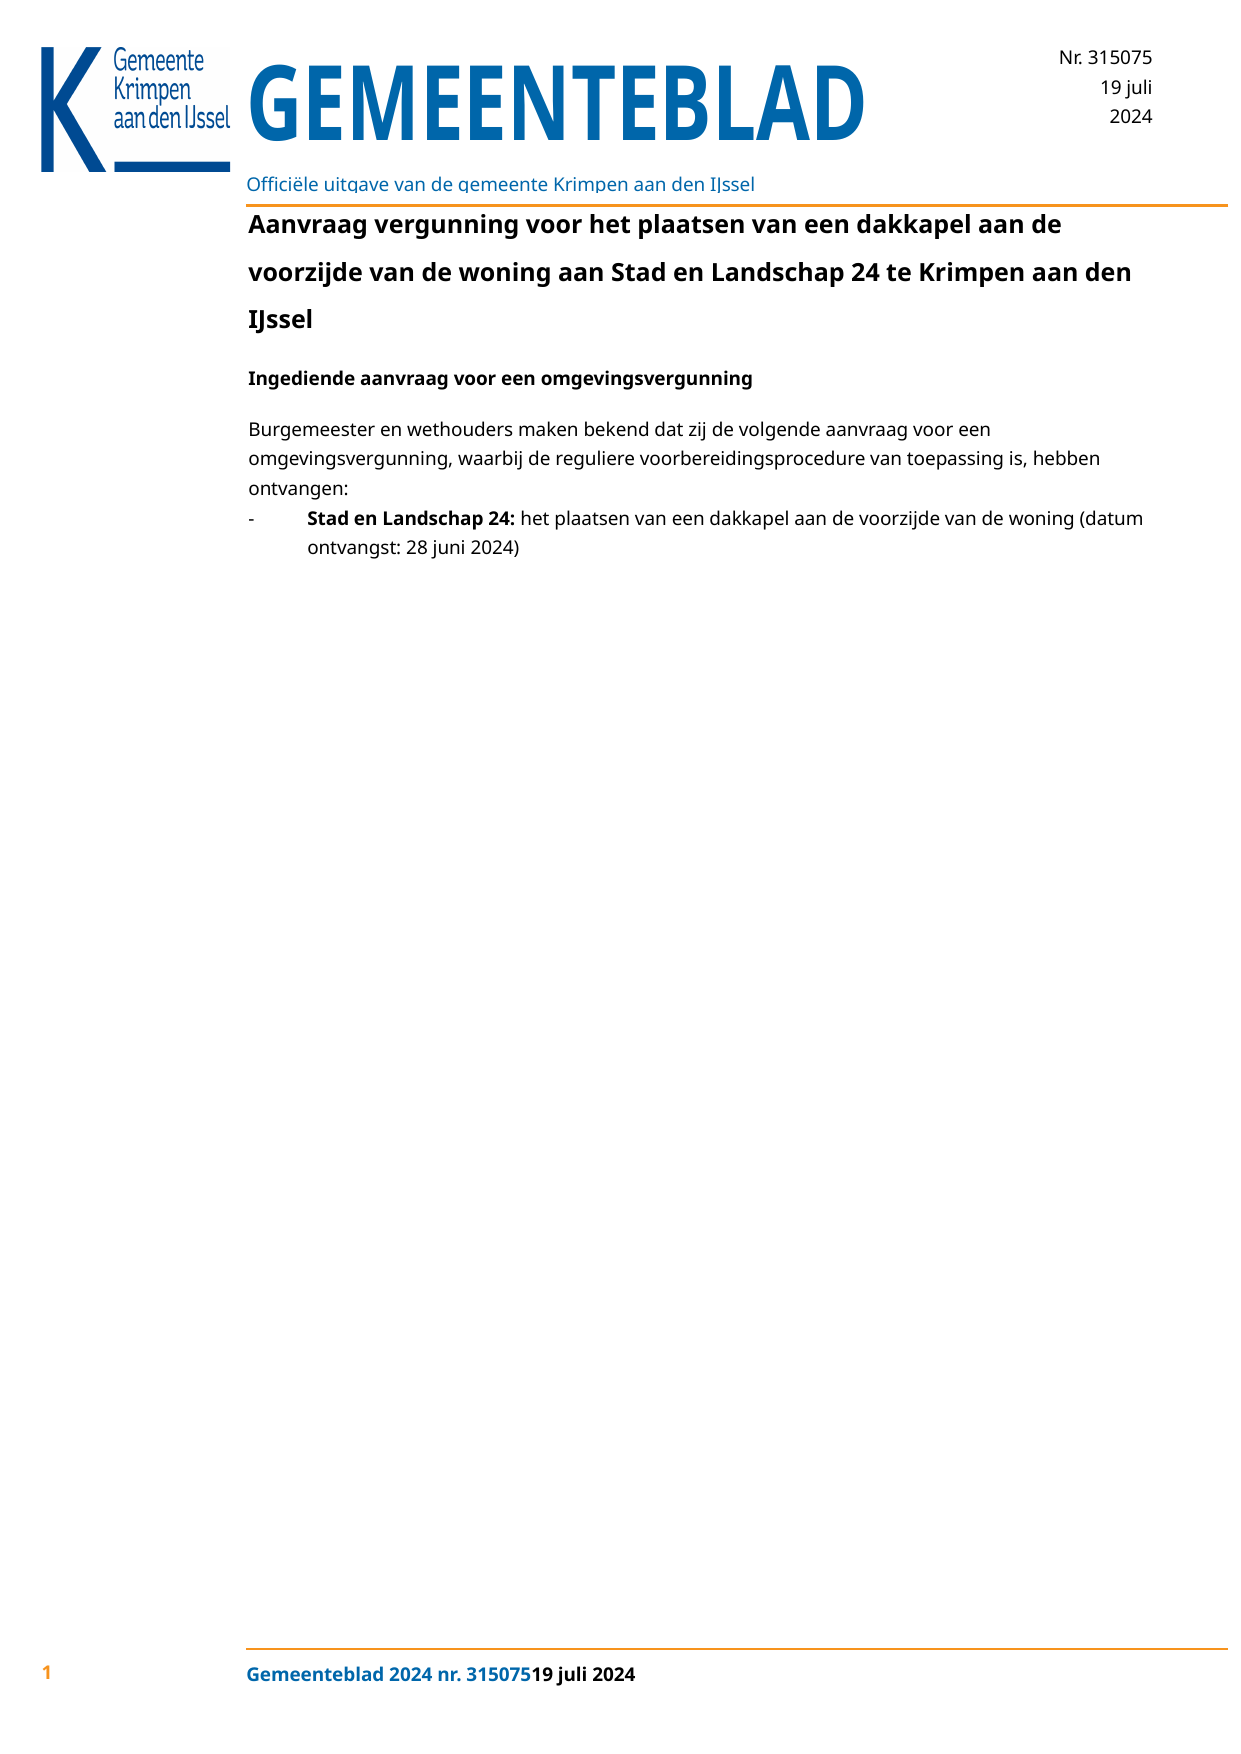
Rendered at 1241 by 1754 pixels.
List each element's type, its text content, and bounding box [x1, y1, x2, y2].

picture [41, 47, 231, 172]
text Aanvraag vergunning voor het plaatsen van een dakkapel aan de voorzijde van de woning aan Stad en Landschap 24 te Krimpen aan den IJssel [248, 207, 1152, 336]
list Stad en Landschap 24: het plaatsen van een dakkapel aan de voorzijde van de woning (datum ontvangst: 28 juni 2024) [248, 505, 1152, 560]
text Ingediende aanvraag voor een omgevingsvergunning [248, 366, 1152, 391]
text Burgemeester en wethouders maken bekend dat zij de volgende aanvraag voor een omgevingsvergunning, waarbij de reguliere voorbereidingsprocedure van toepassing is, hebben ontvangen: [248, 416, 1152, 501]
